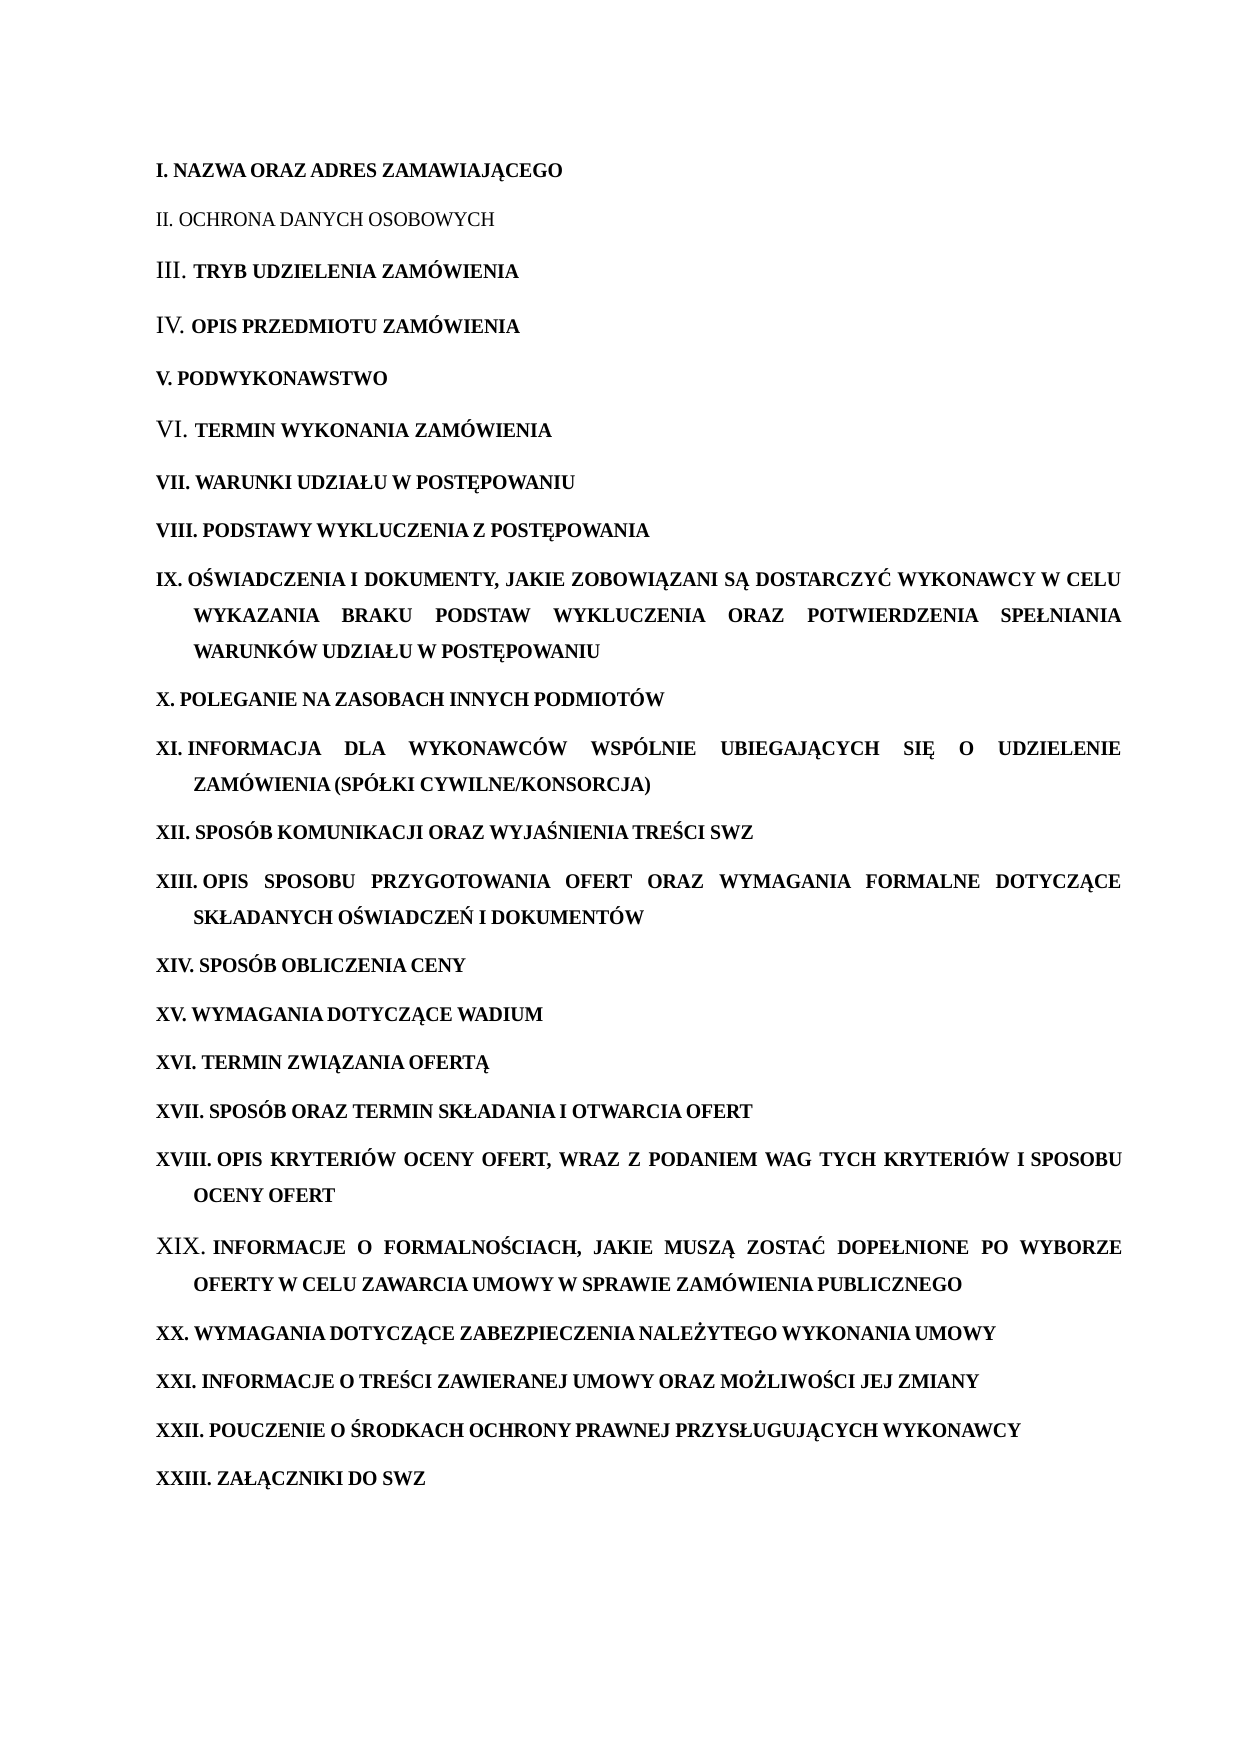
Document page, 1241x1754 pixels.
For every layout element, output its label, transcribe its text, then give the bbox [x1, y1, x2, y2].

list WYMAGANIA DOTYCZĄCE ZABEZPIECZENIA NALEŻYTEGO WYKONANIA UMOWY [156, 1321, 1122, 1345]
list PODSTAWY WYKLUCZENIA Z POSTĘPOWANIA [156, 518, 1122, 542]
list OCHRONA DANYCH OSOBOWYCH [156, 207, 1122, 231]
list SPOSÓB KOMUNIKACJI ORAZ WYJAŚNIENIA TREŚCI SWZ [156, 820, 1122, 844]
list OPIS SPOSOBU PRZYGOTOWANIA OFERT ORAZ WYMAGANIA FORMALNE DOTYCZĄCE SKŁADANYCH OŚWIADCZEŃ I DOKUMENTÓW [156, 869, 1122, 929]
list WARUNKI UDZIAŁU W POSTĘPOWANIU [156, 470, 1122, 494]
list SPOSÓB ORAZ TERMIN SKŁADANIA I OTWARCIA OFERT [156, 1098, 1122, 1123]
list INFORMACJE O TREŚCI ZAWIERANEJ UMOWY ORAZ MOŻLIWOŚCI JEJ ZMIANY [156, 1369, 1122, 1393]
list PODWYKONAWSTWO [156, 366, 1122, 390]
list INFORMACJA DLA WYKONAWCÓW WSPÓLNIE UBIEGAJĄCYCH SIĘ O UDZIELENIE ZAMÓWIENIA (SPÓŁKI CYWILNE/KONSORCJA) [156, 736, 1122, 796]
list POUCZENIE O ŚRODKACH OCHRONY PRAWNEJ PRZYSŁUGUJĄCYCH WYKONAWCY [156, 1417, 1122, 1442]
list INFORMACJE O FORMALNOŚCIACH, JAKIE MUSZĄ ZOSTAĆ DOPEŁNIONE PO WYBORZE OFERTY W CELU ZAWARCIA UMOWY W SPRAWIE ZAMÓWIENIA PUBLICZNEGO [156, 1231, 1122, 1296]
list WYMAGANIA DOTYCZĄCE WADIUM [156, 1002, 1122, 1026]
list ZAŁĄCZNIKI DO SWZ [156, 1466, 1122, 1490]
list TERMIN ZWIĄZANIA OFERTĄ [156, 1050, 1122, 1074]
list OŚWIADCZENIA I DOKUMENTY, JAKIE ZOBOWIĄZANI SĄ DOSTARCZYĆ WYKONAWCY W CELU WYKAZANIA BRAKU PODSTAW WYKLUCZENIA ORAZ POTWIERDZENIA SPEŁNIANIA WARUNKÓW UDZIAŁU W POSTĘPOWANIU [156, 567, 1122, 663]
list SPOSÓB OBLICZENIA CENY [156, 953, 1122, 977]
list TERMIN WYKONANIA ZAMÓWIENIA [156, 414, 1122, 443]
list TRYB UDZIELENIA ZAMÓWIENIA [156, 255, 1122, 284]
list OPIS PRZEDMIOTU ZAMÓWIENIA [156, 311, 1122, 339]
list POLEGANIE NA ZASOBACH INNYCH PODMIOTÓW [156, 687, 1122, 711]
list OPIS KRYTERIÓW OCENY OFERT, WRAZ Z PODANIEM WAG TYCH KRYTERIÓW I SPOSOBU OCENY OFERT [156, 1147, 1122, 1207]
list NAZWA ORAZ ADRES ZAMAWIAJĄCEGO [156, 158, 1122, 182]
